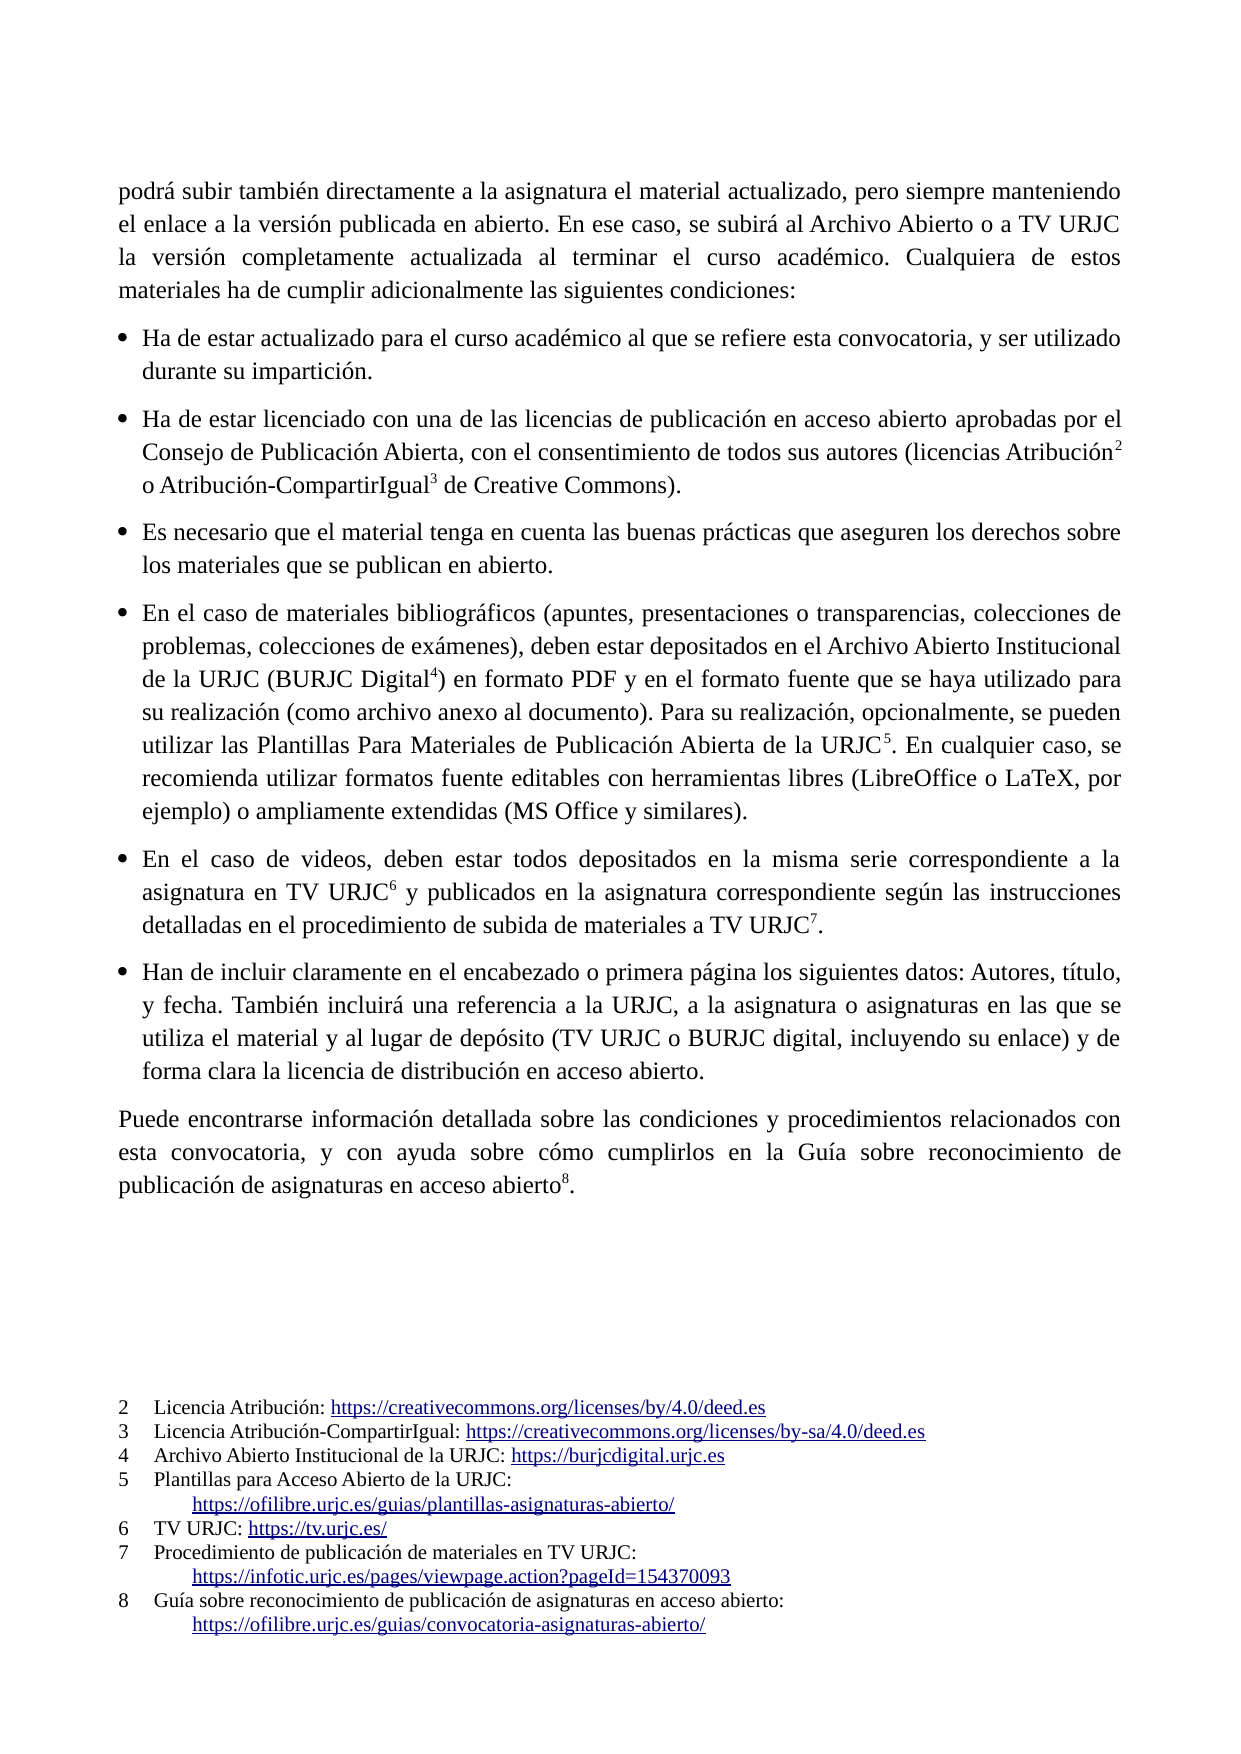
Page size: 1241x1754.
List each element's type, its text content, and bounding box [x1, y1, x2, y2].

list Plantillas para Acceso Abierto de la URJC: [118, 1467, 1122, 1491]
list Ha de estar licenciado con una de las licencias de publicación en acceso abierto aprobadas por el Consejo de Publicación Abierta, con el consentimiento de todos sus autores (licencias Atribución o Atribución-CompartirIgual de Creative Commons). [118, 404, 1122, 498]
text Guía sobre reconocimiento de publicación de asignaturas en acceso abierto: [118, 1588, 1122, 1612]
list Licencia Atribución: https://creativecommons.org/licenses/by/4.0/deed.es [118, 1395, 1122, 1419]
list Han de incluir claramente en el encabezado o primera página los siguientes datos: Autores, título, y fecha. También incluirá una referencia a la URJC, a la asignatura o asignaturas en las que se utiliza el material y al lugar de depósito (TV URJC o BURJC digital, incluyendo su enlace) y de forma clara la licencia de distribución en acceso abierto. [118, 957, 1122, 1085]
list Es necesario que el material tenga en cuenta las buenas prácticas que aseguren los derechos sobre los materiales que se publican en abierto. [118, 517, 1122, 579]
list Ha de estar actualizado para el curso académico al que se refiere esta convocatoria, y ser utilizado durante su impartición. [118, 323, 1122, 385]
list TV URJC: https://tv.urjc.es/ [118, 1516, 1122, 1539]
list En el caso de videos, deben estar todos depositados en la misma serie correspondiente a la asignatura en TV URJC y publicados en la asignatura correspondiente según las instrucciones detalladas en el procedimiento de subida de materiales a TV URJC. [118, 844, 1122, 938]
list Licencia Atribución-CompartirIgual: https://creativecommons.org/licenses/by-sa/4.0/deed.es [118, 1419, 1122, 1443]
list https://infotic.urjc.es/pages/viewpage.action?pageId=154370093 [118, 1564, 1122, 1588]
text Puede encontrarse información detallada sobre las condiciones y procedimientos relacionados con esta convocatoria, y con ayuda sobre cómo cumplirlos en la Guía sobre reconocimiento de publicación de asignaturas en acceso abierto. [118, 1104, 1122, 1199]
list Archivo Abierto Institucional de la URJC: https://burjcdigital.urjc.es [118, 1443, 1122, 1467]
text https://ofilibre.urjc.es/guias/convocatoria-asignaturas-abierto/ [118, 1612, 1122, 1636]
list https://ofilibre.urjc.es/guias/plantillas-asignaturas-abierto/ [118, 1491, 1122, 1516]
text podrá subir también directamente a la asignatura el material actualizado, pero siempre manteniendo el enlace a la versión publicada en abierto. En ese caso, se subirá al Archivo Abierto o a TV URJC la versión completamente actualizada al terminar el curso académico. Cualquiera de estos materiales ha de cumplir adicionalmente las siguientes condiciones: [118, 176, 1122, 304]
list En el caso de materiales bibliográficos (apuntes, presentaciones o transparencias, colecciones de problemas, colecciones de exámenes), deben estar depositados en el Archivo Abierto Institucional de la URJC (BURJC Digital) en formato PDF y en el formato fuente que se haya utilizado para su realización (como archivo anexo al documento). Para su realización, opcionalmente, se pueden utilizar las Plantillas Para Materiales de Publicación Abierta de la URJC. En cualquier caso, se recomienda utilizar formatos fuente editables con herramientas libres (LibreOffice o LaTeX, por ejemplo) o ampliamente extendidas (MS Office y similares). [118, 598, 1122, 825]
list Procedimiento de publicación de materiales en TV URJC: [118, 1539, 1122, 1564]
